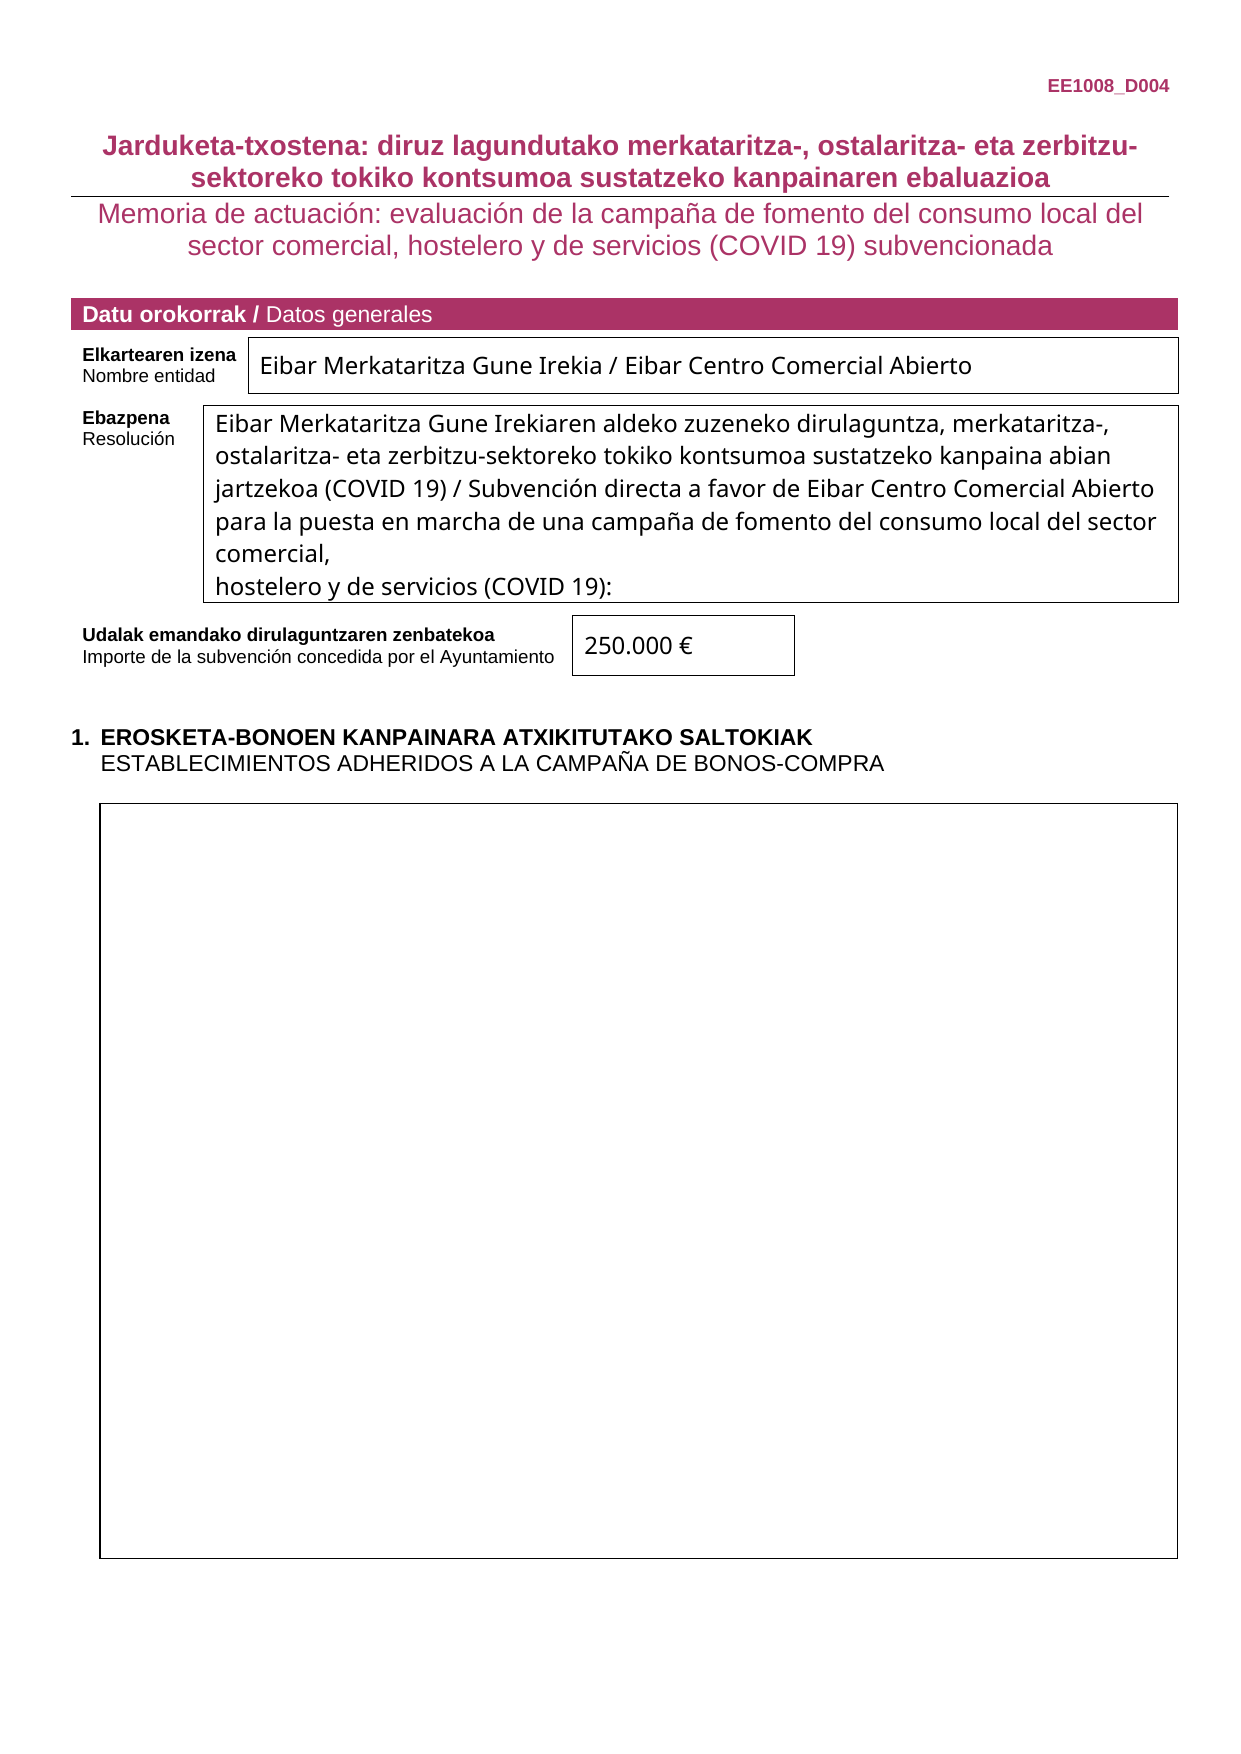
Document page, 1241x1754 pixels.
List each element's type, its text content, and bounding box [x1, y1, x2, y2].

text ESTABLECIMIENTOS ADHERIDOS A LA CAMPAÑA DE BONOS-COMPRA [100, 750, 1169, 776]
text Jarduketa-txostena: diruz lagundutako merkataritza-, ostalaritza- eta zerbitzu-sektoreko tokiko kontsumoa sustatzeko kanpainaren ebaluazioa [71, 129, 1169, 196]
list EROSKETA-BONOEN KANPAINARA ATXIKITUTAKO SALTOKIAK [71, 724, 1169, 750]
table_header Elkartearen izena Nombre entidad [71, 337, 248, 392]
table_header Datu orokorrak / Datos generales [71, 298, 1178, 330]
text Memoria de actuación: evaluación de la campaña de fomento del consumo local del sector comercial, hostelero y de servicios (COVID 19) subvencionada [71, 197, 1169, 262]
table_header 250.000 € [573, 616, 794, 675]
table_header [101, 804, 1177, 1558]
table_header Eibar Merkataritza Gune Irekia / Eibar Centro Comercial Abierto [249, 338, 1178, 392]
table_header Udalak emandako dirulaguntzaren zenbatekoa Importe de la subvención concedida por el Ayuntamiento [71, 615, 572, 675]
table_header Ebazpena Resolución [71, 405, 203, 602]
table_header Eibar Merkataritza Gune Irekiaren aldeko zuzeneko dirulaguntza, merkataritza-, ostalaritza- eta zerbitzu-sektoreko tokiko kontsumoa sustatzeko kanpaina abian jartzekoa (COVID 19) / Subvención directa a favor de Eibar Centro Comercial Abierto para la puesta en marcha de una campaña de fomento del consumo local del sector comercial, hostelero y de servicios (COVID 19): [204, 406, 1178, 602]
